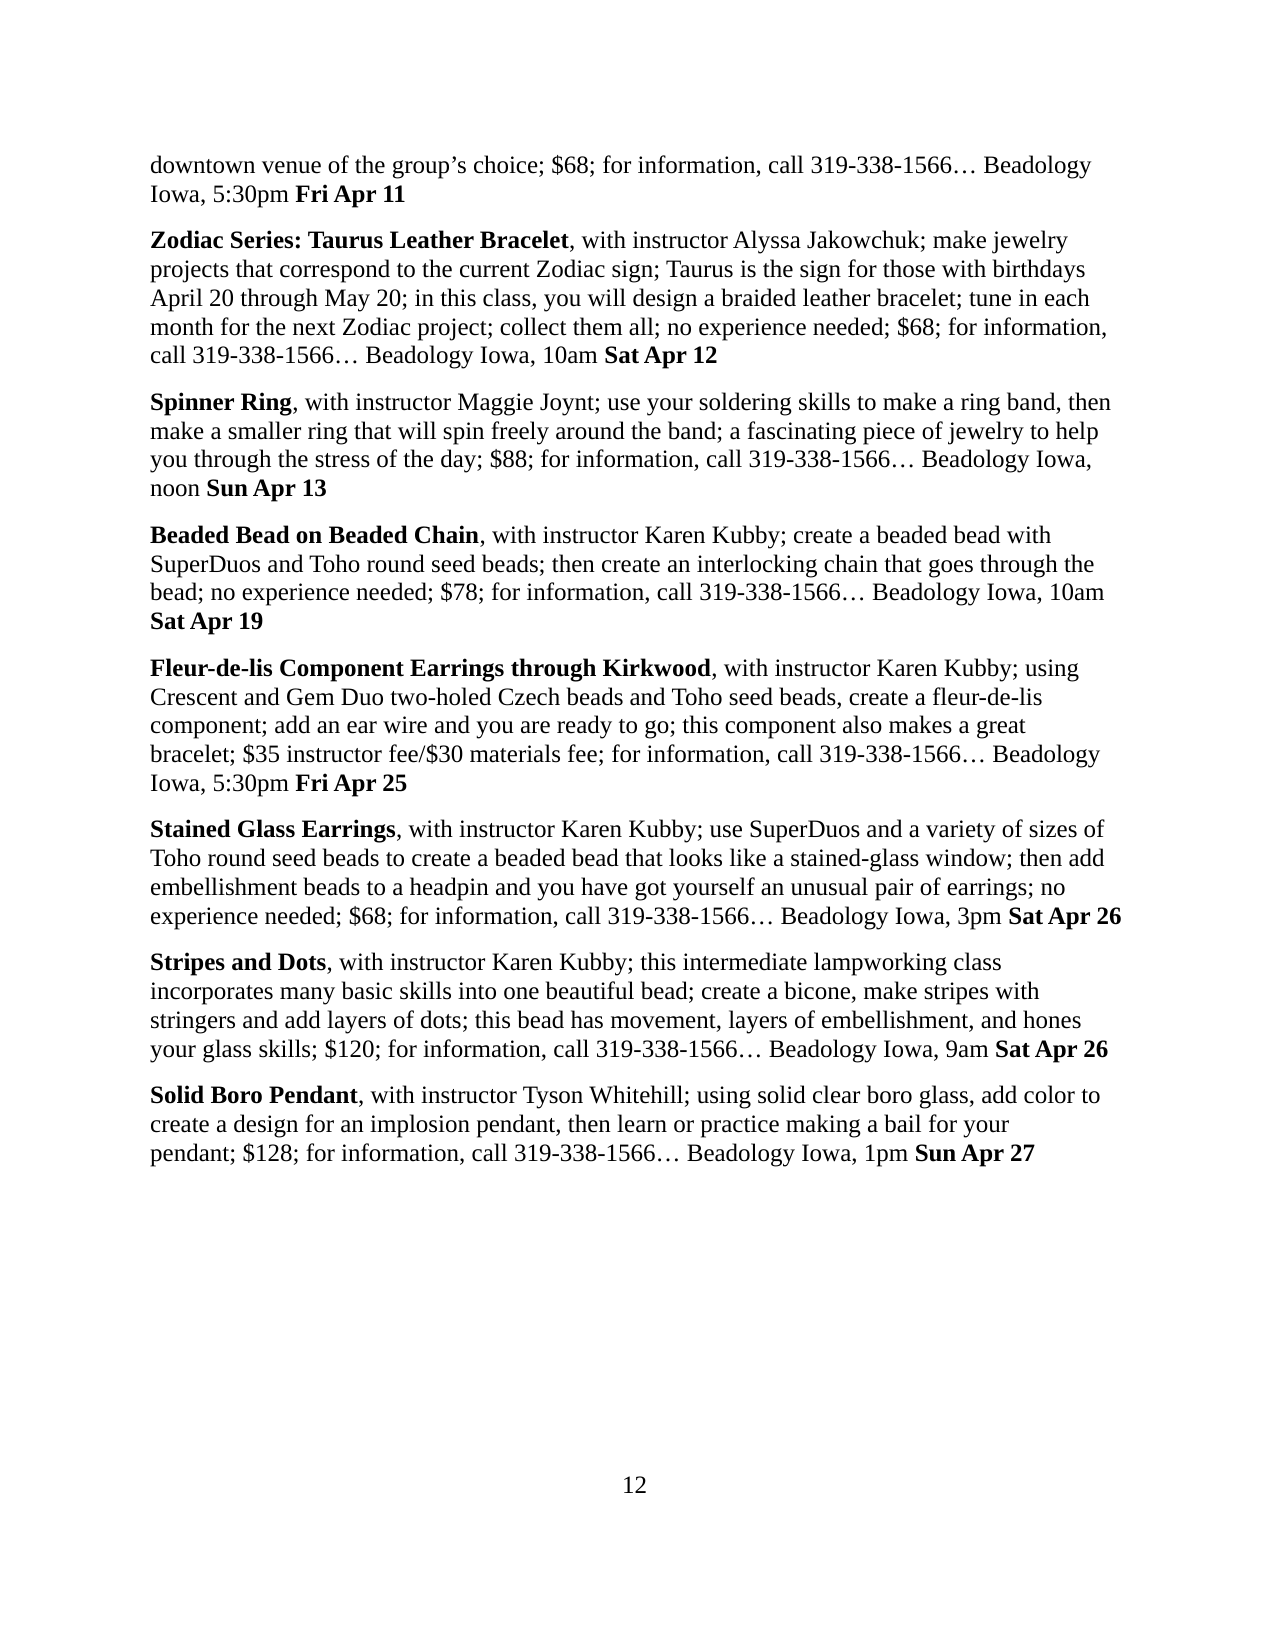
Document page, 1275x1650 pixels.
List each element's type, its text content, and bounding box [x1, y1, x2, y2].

text Beaded Bead on Beaded Chain, with instructor Karen Kubby; create a beaded bead with SuperDuos and Toho round seed beads; then create an interlocking chain that goes through the bead; no experience needed; $78; for information, call 319-338-1566… Beadology Iowa, 10am Sat Apr 19 [150, 520, 1125, 635]
text Fleur-de-lis Component Earrings through Kirkwood, with instructor Karen Kubby; using Crescent and Gem Duo two-holed Czech beads and Toho seed beads, create a fleur-de-lis component; add an ear wire and you are ready to go; this component also makes a great bracelet; $35 instructor fee/$30 materials fee; for information, call 319-338-1566… Beadology Iowa, 5:30pm Fri Apr 25 [150, 653, 1125, 797]
text Zodiac Series: Taurus Leather Bracelet, with instructor Alyssa Jakowchuk; make jewelry projects that correspond to the current Zodiac sign; Taurus is the sign for those with birthdays April 20 through May 20; in this class, you will design a braided leather bracelet; tune in each month for the next Zodiac project; collect them all; no experience needed; $68; for information, call 319-338-1566… Beadology Iowa, 10am Sat Apr 12 [150, 225, 1125, 369]
text Spinner Ring, with instructor Maggie Joynt; use your soldering skills to make a ring band, then make a smaller ring that will spin freely around the band; a fascinating piece of jewelry to help you through the stress of the day; $88; for information, call 319-338-1566… Beadology Iowa, noon Sun Apr 13 [150, 387, 1125, 502]
text Stained Glass Earrings, with instructor Karen Kubby; use SuperDuos and a variety of sizes of Toho round seed beads to create a beaded bead that looks like a stained-glass window; then add embellishment beads to a headpin and you have got yourself an unusual pair of earrings; no experience needed; $68; for information, call 319-338-1566… Beadology Iowa, 3pm Sat Apr 26 [150, 814, 1125, 929]
text Solid Boro Pendant, with instructor Tyson Whitehill; using solid clear boro glass, add color to create a design for an implosion pendant, then learn or practice making a bail for your pendant; $128; for information, call 319-338-1566… Beadology Iowa, 1pm Sun Apr 27 [150, 1080, 1125, 1167]
text downtown venue of the group’s choice; $68; for information, call 319-338-1566… Beadology Iowa, 5:30pm Fri Apr 11 [150, 150, 1125, 207]
text Stripes and Dots, with instructor Karen Kubby; this intermediate lampworking class incorporates many basic skills into one beautiful bead; create a bicone, make stripes with stringers and add layers of dots; this bead has movement, layers of embellishment, and hones your glass skills; $120; for information, call 319-338-1566… Beadology Iowa, 9am Sat Apr 26 [150, 947, 1125, 1062]
